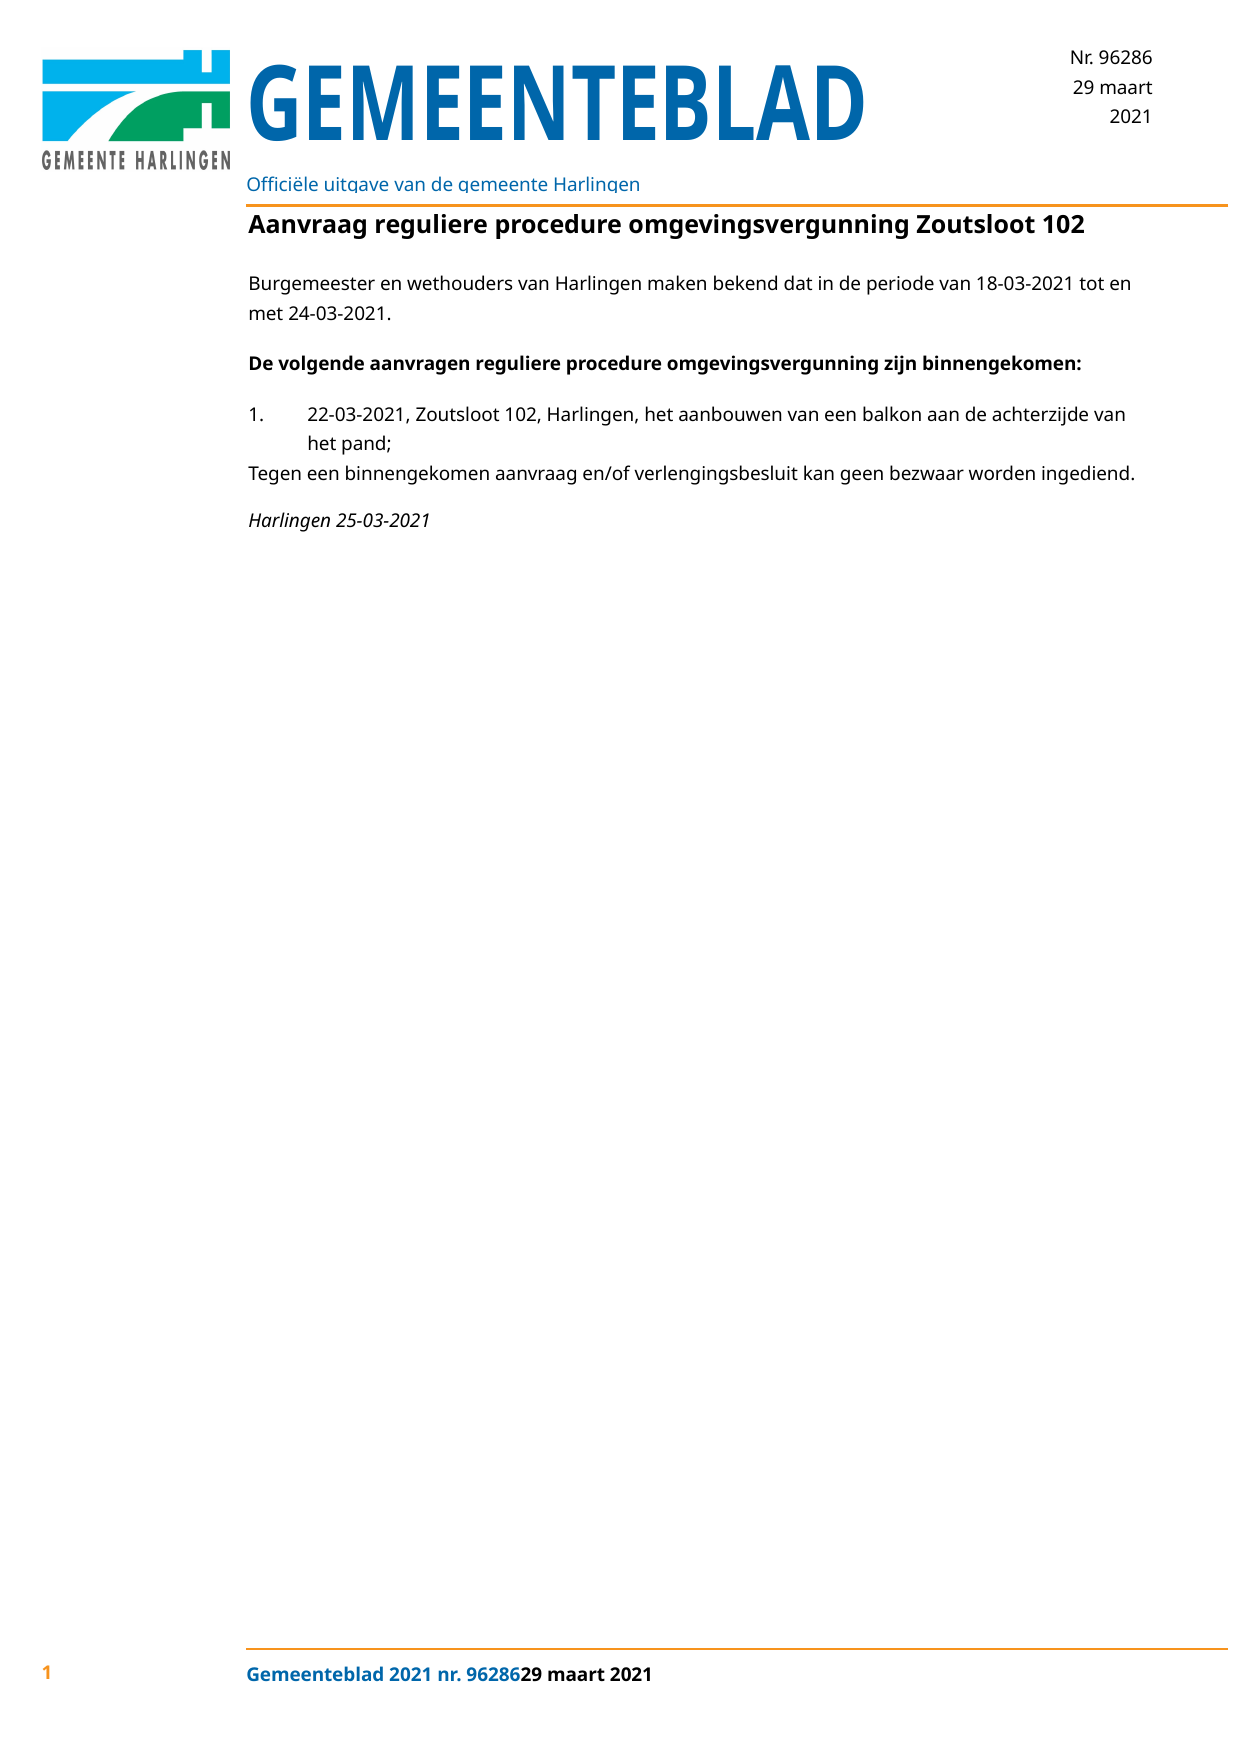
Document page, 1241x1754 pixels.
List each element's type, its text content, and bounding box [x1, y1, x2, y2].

text Harlingen 25-03-2021 [248, 508, 1152, 533]
picture [41, 47, 231, 172]
list 22-03-2021, Zoutsloot 102, Harlingen, het aanbouwen van een balkon aan de achterzijde van het pand; [248, 401, 1152, 456]
text De volgende aanvragen reguliere procedure omgevingsvergunning zijn binnengekomen: [248, 350, 1152, 376]
text Aanvraag reguliere procedure omgevingsvergunning Zoutsloot 102 [248, 207, 1152, 241]
text Burgemeester en wethouders van Harlingen maken bekend dat in de periode van 18-03-2021 tot en met 24-03-2021. [248, 270, 1152, 326]
text Tegen een binnengekomen aanvraag en/of verlengingsbesluit kan geen bezwaar worden ingediend. [248, 460, 1152, 486]
